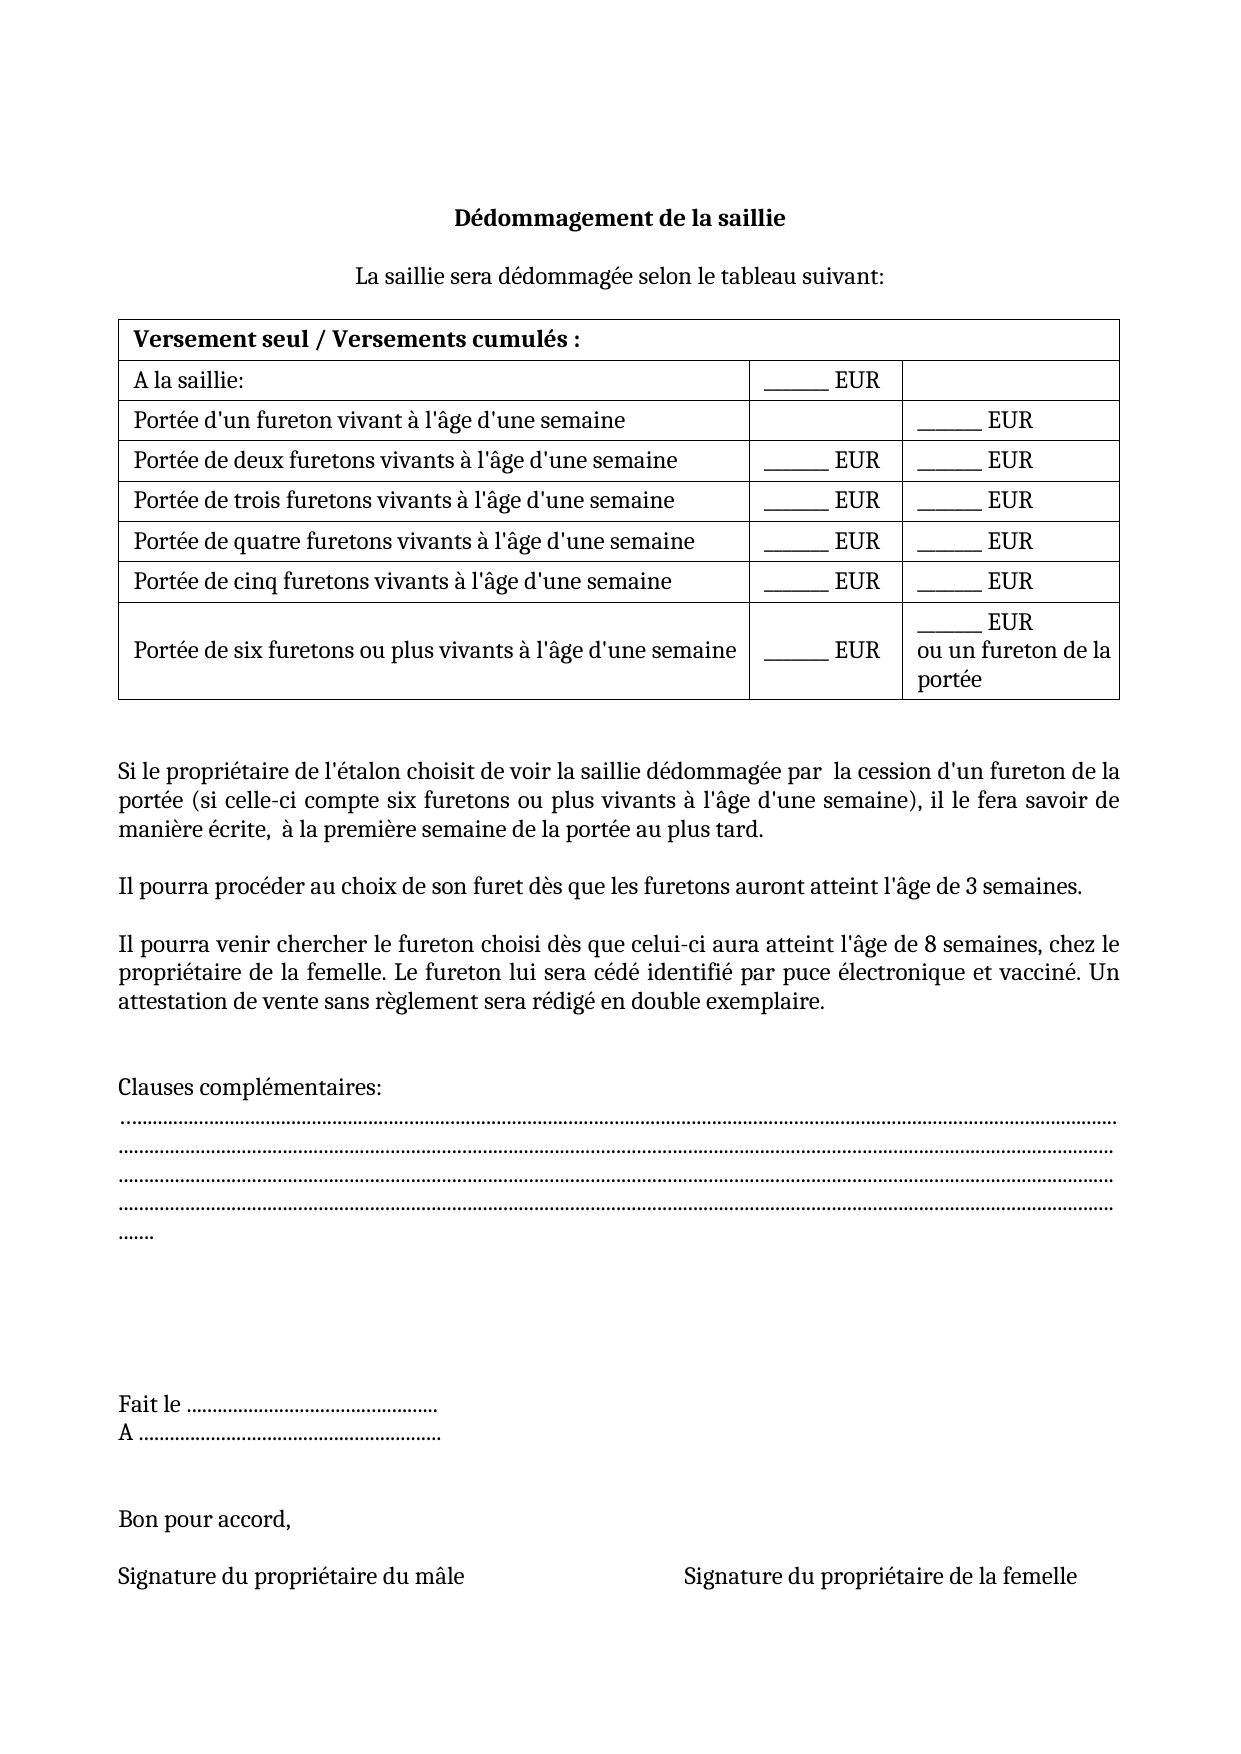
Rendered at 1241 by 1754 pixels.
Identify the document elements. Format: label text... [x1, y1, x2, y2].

table_cell _______ EUR [750, 603, 902, 699]
table_cell Portée de cinq furetons vivants à l'âge d'une semaine [119, 562, 749, 602]
text Clauses complémentaires:…............................................................................................................................................................................................................................................................................................................................................................................................................................................................................................................................................................................................................................................................................................................................................................................................................ [118, 1073, 1122, 1246]
table_cell Portée de trois furetons vivants à l'âge d'une semaine [119, 482, 749, 521]
text Il pourra venir chercher le fureton choisi dès que celui-ci aura atteint l'âge de 8 semaines, chez le propriétaire de la femelle. Le fureton lui sera cédé identifié par puce électronique et vacciné. Un attestation de vente sans règlement sera rédigé en double exemplaire. [118, 929, 1122, 1016]
text La saillie sera dédommagée selon le tableau suivant: [118, 262, 1122, 291]
table_cell _______ EUR ou un fureton de la portée [903, 603, 1119, 699]
text Il pourra procéder au choix de son furet dès que les furetons auront atteint l'âge de 3 semaines. [118, 872, 1122, 901]
table_cell [903, 361, 1119, 400]
table_cell [750, 401, 902, 440]
table_cell Portée de quatre furetons vivants à l'âge d'une semaine [119, 522, 749, 561]
text Fait le ................................................. [118, 1389, 1122, 1418]
text A ........................................................... [118, 1418, 1122, 1447]
table_cell _______ EUR [903, 482, 1119, 521]
table_cell _______ EUR [750, 522, 902, 561]
table_cell _______ EUR [903, 522, 1119, 561]
table_cell _______ EUR [750, 361, 902, 400]
table_cell _______ EUR [750, 441, 902, 481]
table_cell _______ EUR [903, 562, 1119, 602]
table_cell Portée de deux furetons vivants à l'âge d'une semaine [119, 441, 749, 481]
text Bon pour accord, [118, 1504, 1122, 1533]
table_header Versement seul / Versements cumulés : [119, 320, 1119, 360]
table_cell A la saillie: [119, 361, 749, 400]
text Si le propriétaire de l'étalon choisit de voir la saillie dédommagée par la cession d'un fureton de la portée (si celle-ci compte six furetons ou plus vivants à l'âge d'une semaine), il le fera savoir de manière écrite, à la première semaine de la portée au plus tard. [118, 757, 1122, 843]
table_cell _______ EUR [750, 482, 902, 521]
table_cell _______ EUR [903, 441, 1119, 481]
table_cell Portée de six furetons ou plus vivants à l'âge d'une semaine [119, 603, 749, 699]
table_cell _______ EUR [750, 562, 902, 602]
text Dédommagement de la saillie [118, 204, 1122, 233]
table_cell Portée d'un fureton vivant à l'âge d'une semaine [119, 401, 749, 440]
text Signature du propriétaire du mâle Signature du propriétaire de la femelle [118, 1562, 1122, 1591]
table_cell _______ EUR [903, 401, 1119, 440]
